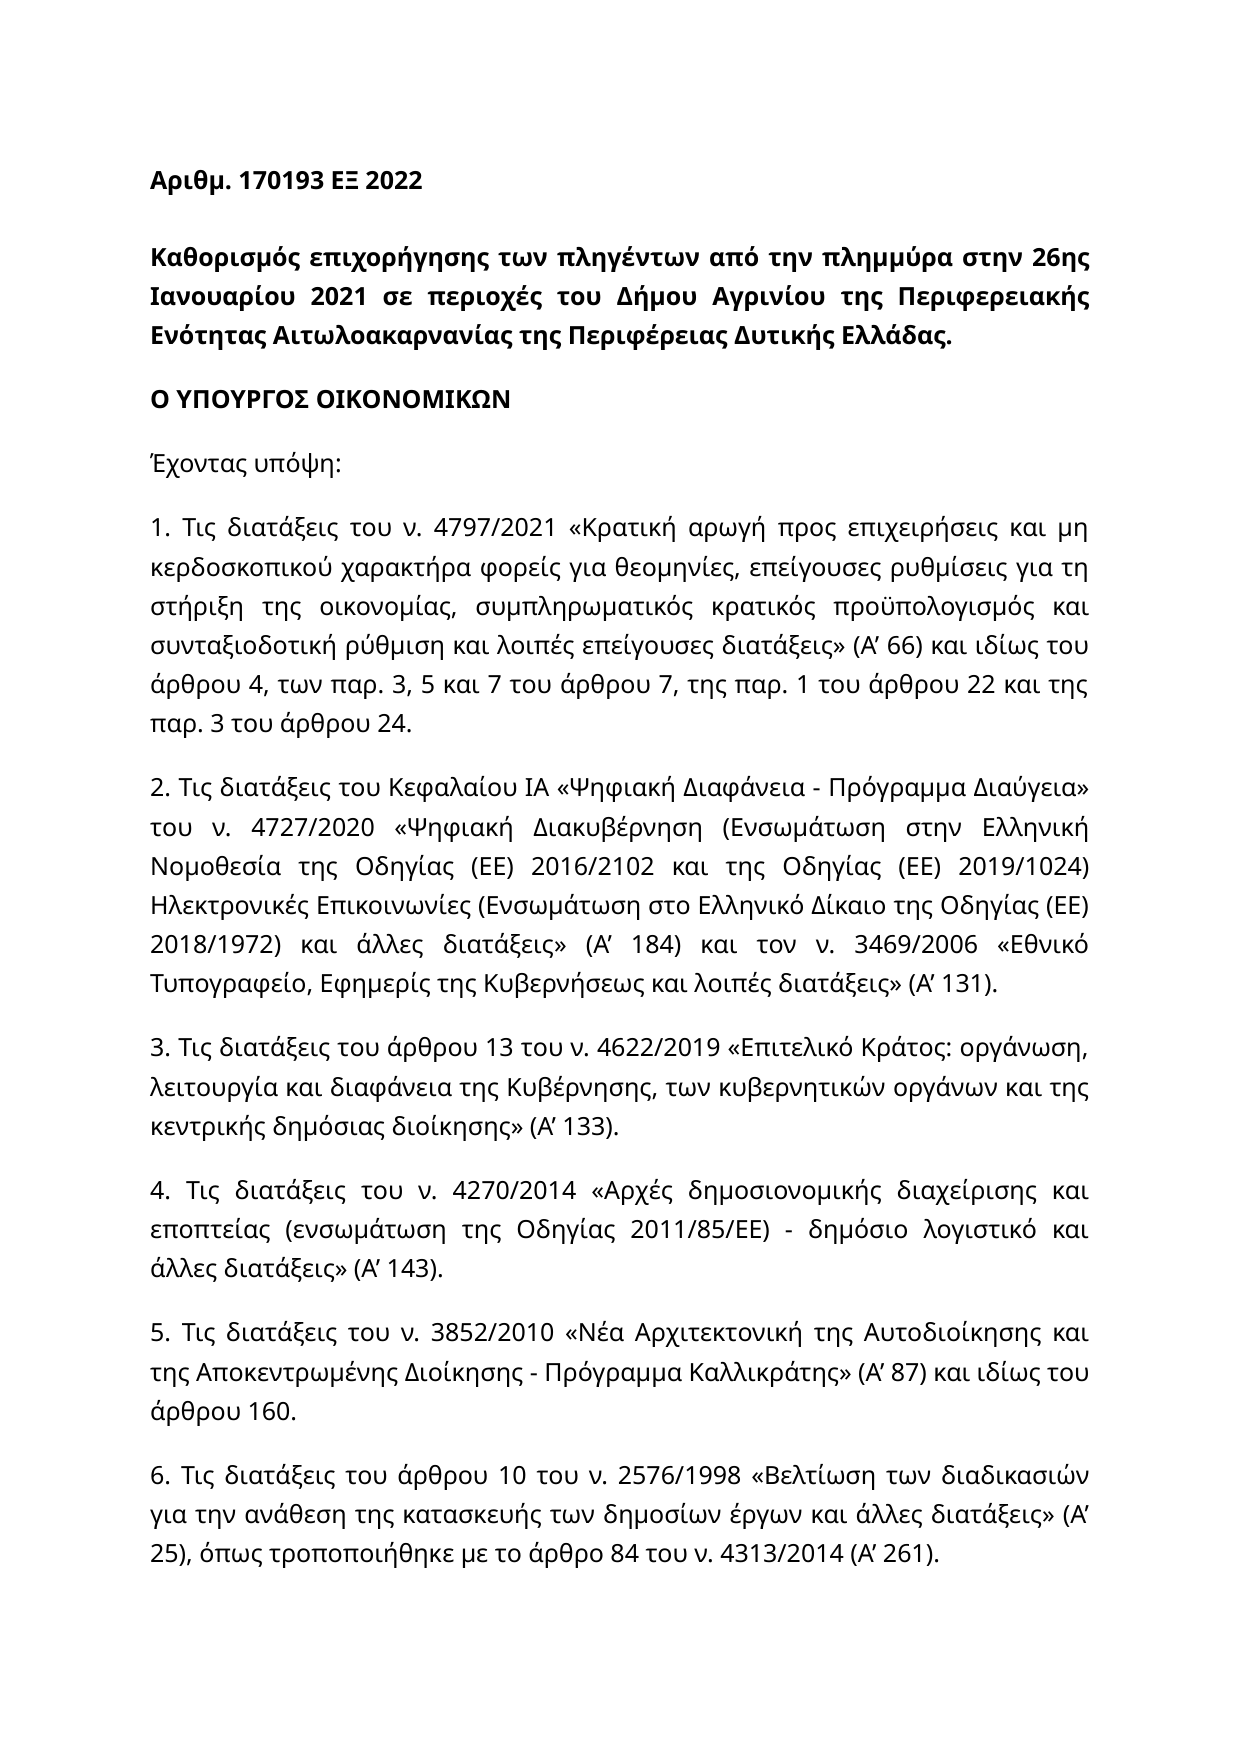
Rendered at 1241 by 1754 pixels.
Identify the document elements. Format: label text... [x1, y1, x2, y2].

text 3. Τις διατάξεις του άρθρου 13 του ν. 4622/2019 «Επιτελικό Κράτος: οργάνωση, λειτουργία και διαφάνεια της Κυβέρνησης, των κυβερνητικών οργάνων και της κεντρικής δημόσιας διοίκησης» (Α’ 133). [150, 1030, 1090, 1142]
text 5. Τις διατάξεις του ν. 3852/2010 «Νέα Αρχιτεκτονική της Αυτοδιοίκησης και της Αποκεντρωμένης Διοίκησης - Πρόγραμμα Καλλικράτης» (Α’ 87) και ιδίως του άρθρου 160. [150, 1315, 1090, 1427]
text 1. Τις διατάξεις του ν. 4797/2021 «Κρατική αρωγή προς επιχειρήσεις και μη κερδοσκοπικού χαρακτήρα φορείς για θεομηνίες, επείγουσες ρυθμίσεις για τη στήριξη της οικονομίας, συμπληρωματικός κρατικός προϋπολογισμός και συνταξιοδοτική ρύθμιση και λοιπές επείγουσες διατάξεις» (Α’ 66) και ιδίως του άρθρου 4, των παρ. 3, 5 και 7 του άρθρου 7, της παρ. 1 του άρθρου 22 και της παρ. 3 του άρθρου 24. [150, 510, 1090, 740]
text 2. Τις διατάξεις του Κεφαλαίου ΙΑ «Ψηφιακή Διαφάνεια - Πρόγραμμα Διαύγεια» του ν. 4727/2020 «Ψηφιακή Διακυβέρνηση (Ενσωμάτωση στην Ελληνική Νομοθεσία της Οδηγίας (ΕΕ) 2016/2102 και της Οδηγίας (ΕΕ) 2019/1024) Ηλεκτρονικές Επικοινωνίες (Ενσωμάτωση στο Ελληνικό Δίκαιο της Οδηγίας (ΕΕ) 2018/1972) και άλλες διατάξεις» (Α’ 184) και τον ν. 3469/2006 «Εθνικό Τυπογραφείο, Εφημερίς της Κυβερνήσεως και λοιπές διατάξεις» (Α’ 131). [150, 770, 1090, 1000]
text Καθορισμός επιχορήγησης των πληγέντων από την πλημμύρα στην 26ης Ιανουαρίου 2021 σε περιοχές του Δήμου Αγρινίου της Περιφερειακής Ενότητας Αιτωλοακαρνανίας της Περιφέρειας Δυτικής Ελλάδας. [150, 239, 1090, 352]
text Ο ΥΠΟΥΡΓΟΣ ΟΙΚΟΝΟΜΙΚΩΝ [150, 382, 1090, 416]
text 4. Τις διατάξεις του ν. 4270/2014 «Αρχές δημοσιονομικής διαχείρισης και εποπτείας (ενσωμάτωση της Οδηγίας 2011/85/ΕΕ) - δημόσιο λογιστικό και άλλες διατάξεις» (Α’ 143). [150, 1172, 1090, 1285]
title Αριθμ. 170193 ΕΞ 2022 [150, 162, 1090, 197]
text Έχοντας υπόψη: [150, 446, 1090, 480]
text 6. Τις διατάξεις του άρθρου 10 του ν. 2576/1998 «Βελτίωση των διαδικασιών για την ανάθεση της κατασκευής των δημοσίων έργων και άλλες διατάξεις» (Α’ 25), όπως τροποποιήθηκε με το άρθρο 84 του ν. 4313/2014 (Α’ 261). [150, 1457, 1090, 1570]
